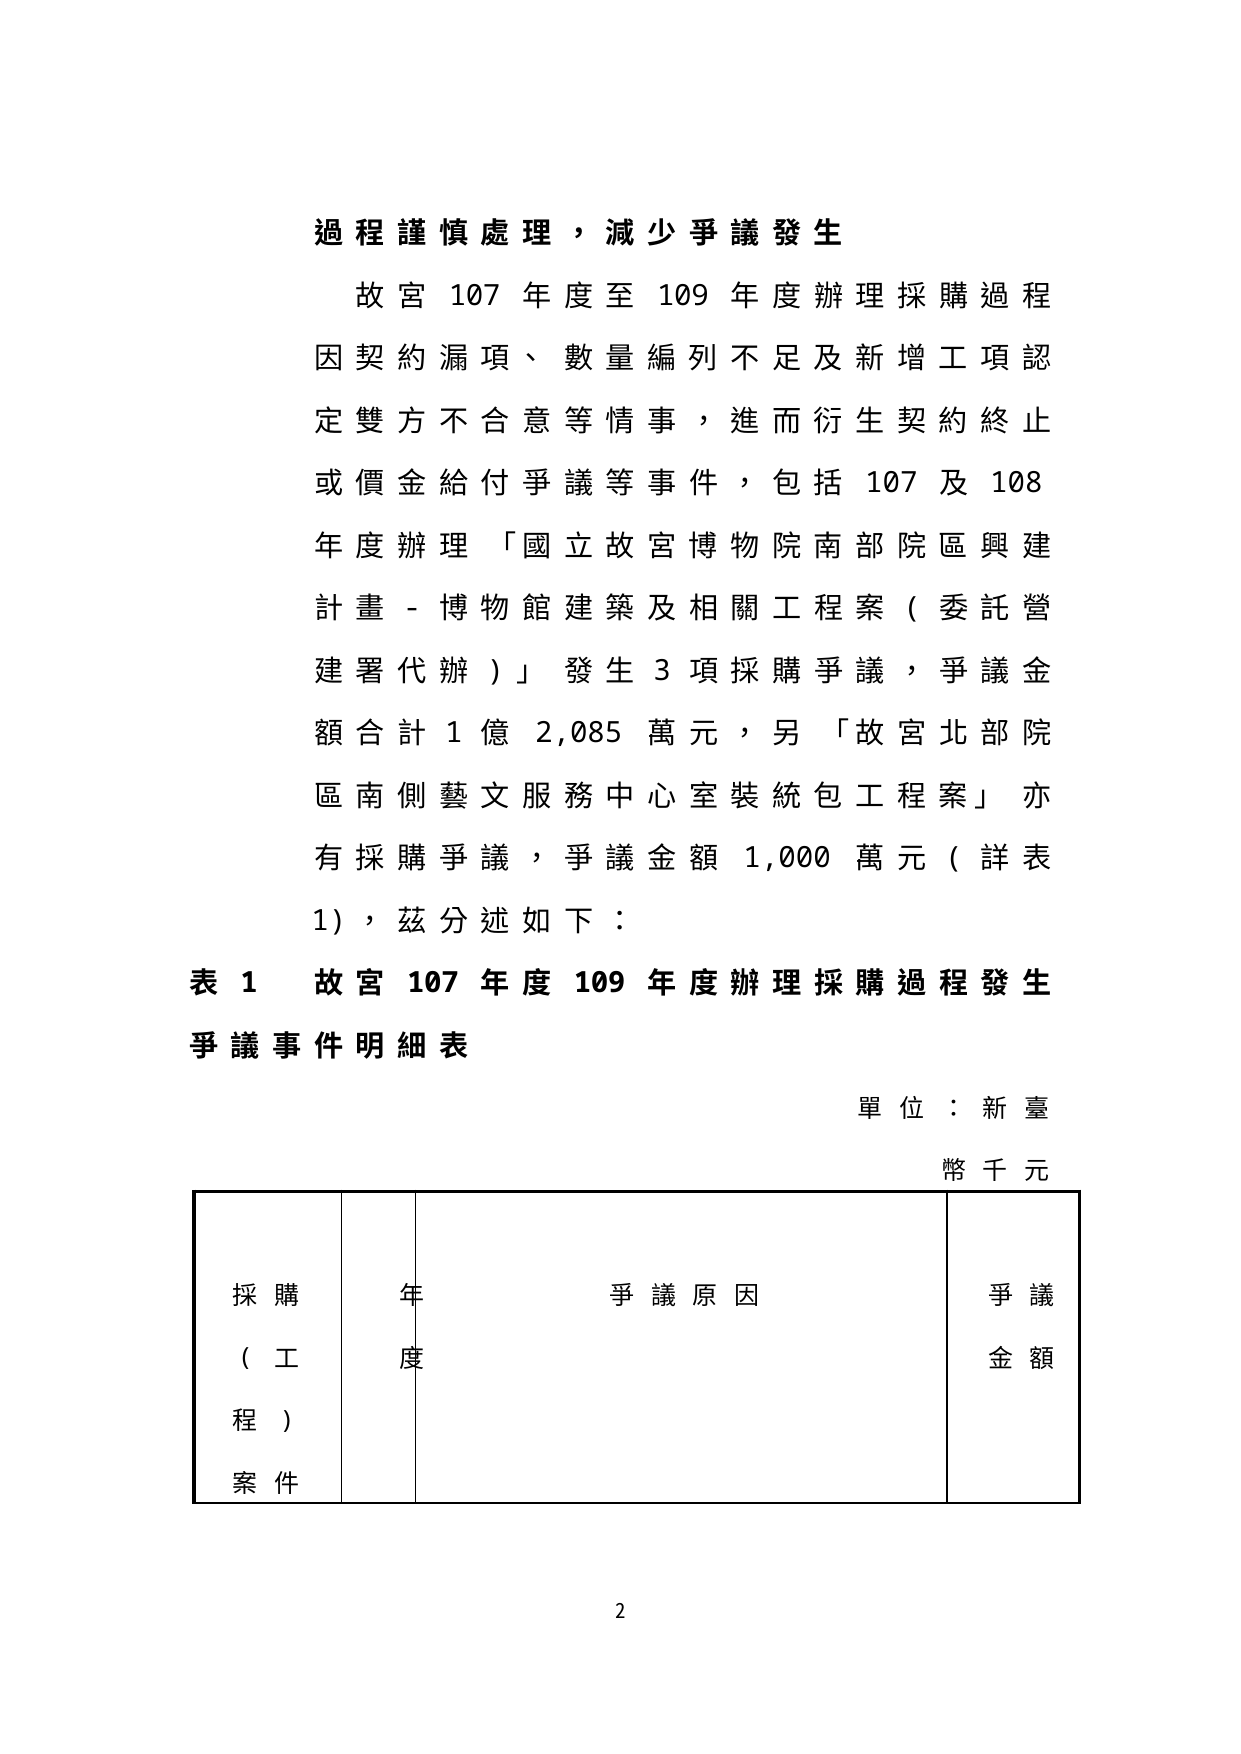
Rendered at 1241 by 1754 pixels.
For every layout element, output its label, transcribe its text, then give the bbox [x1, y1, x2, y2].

text 故宮107年度至109年度辦理採購過程因契約漏項、數量編列不足及新增工項認定雙方不合意等情事，進而衍生契約終止或價金給付爭議等事件，包括107及108年度辦理「國立故宮博物院南部院區興建計畫-博物館建築及相關工程案(委託營建署代辦)」發生3項採購爭議，爭議金額合計1億2,085萬元，另「故宮北部院區南側藝文服務中心室裝統包工程案」亦有採購爭議，爭議金額1,000萬元(詳表1)，茲分述如下： [271, 252, 1058, 939]
table_header 採購(工程)案件 [196, 1193, 341, 1502]
text 過程謹慎處理，減少爭議發生 [242, 189, 1058, 252]
table_header 爭議金額 [948, 1193, 1078, 1502]
text 表1 故宮107年度109年度辦理採購過程發生爭議事件明細表 [183, 939, 1058, 1064]
text 單位：新臺幣千元 [183, 1064, 1058, 1189]
table_header 爭議原因 [416, 1193, 946, 1502]
table_header 年度 [342, 1193, 415, 1502]
